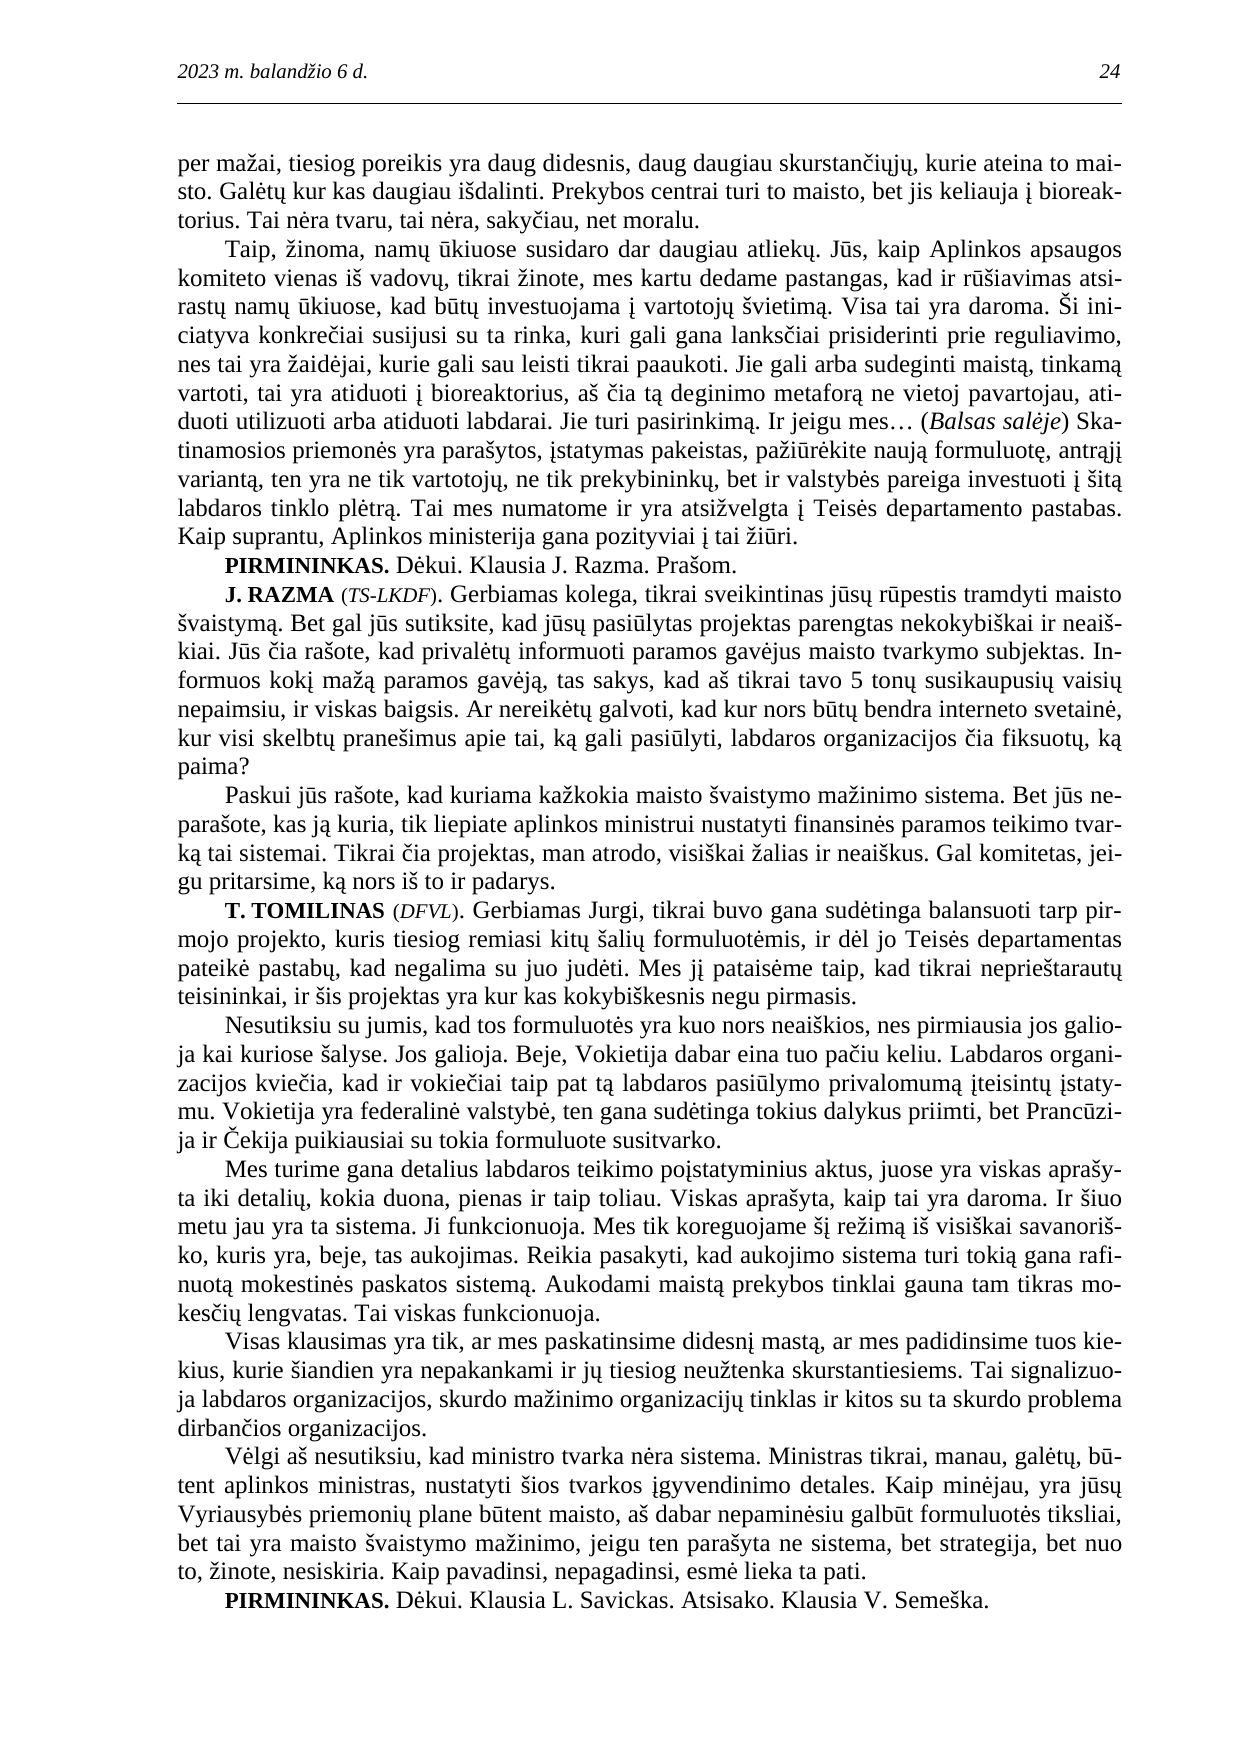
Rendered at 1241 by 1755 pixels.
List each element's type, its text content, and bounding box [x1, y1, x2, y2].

text Ne­su­tik­siu su ju­mis, kad tos for­mu­luo­tės yra kuo nors ne­aiš­kios, nes pir­miau­sia jos ga­lio­ja kai ku­rio­se ša­ly­se. Jos ga­lio­ja. Be­je, Vo­kie­ti­ja da­bar ei­na tuo pa­čiu ke­liu. Lab­da­ros or­ga­ni­za­ci­jos kvie­čia, kad ir vo­kie­čiai taip pat tą lab­da­ros pa­siū­ly­mo pri­va­lo­mu­mą įtei­sin­tų įsta­ty­mu. Vo­kie­ti­ja yra fe­de­ra­li­nė vals­ty­bė, ten ga­na su­dė­tin­ga to­kius da­ly­kus pri­im­ti, bet Pran­cū­zi­ja ir Če­ki­ja pui­kiau­siai su to­kia for­mu­luo­te su­si­tvar­ko. [177, 1010, 1122, 1154]
text Vi­sas klau­si­mas yra tik, ar mes pa­ska­tin­si­me di­des­nį mas­tą, ar mes pa­di­din­si­me tuos kie­kius, ku­rie šian­dien yra ne­pa­kan­ka­mi ir jų tie­siog ne­už­ten­ka skurs­tan­tie­siems. Tai sig­na­li­zuo­ja lab­da­ros or­ga­ni­za­ci­jos, skur­do ma­ži­ni­mo or­ga­ni­za­ci­jų tin­klas ir ki­tos su ta skur­do pro­ble­ma dir­ban­čios or­ga­ni­za­ci­jos. [177, 1326, 1122, 1441]
text T. TOMILINAS (DFVL). Ger­bia­mas Jur­gi, tik­rai bu­vo ga­na su­dė­tin­ga ba­lan­suo­ti tarp pir­mo­jo pro­jek­to, ku­ris tie­siog re­mia­si ki­tų ša­lių for­mu­luo­tė­mis, ir dėl jo Tei­sės de­par­ta­men­tas pa­tei­kė pa­sta­bų, kad ne­ga­li­ma su juo ju­dė­ti. Mes jį pa­tai­sė­me taip, kad tik­rai ne­pri­eš­ta­rau­tų tei­si­nin­kai, ir šis pro­jek­tas yra kur kas ko­ky­biš­kes­nis ne­gu pir­ma­sis. [177, 895, 1122, 1010]
text Pas­kui jūs ra­šo­te, kad ku­ria­ma kaž­ko­kia mais­to švais­ty­mo ma­ži­ni­mo sis­te­ma. Bet jūs ne­pa­ra­šo­te, kas ją ku­ria, tik lie­pia­te ap­lin­kos mi­nist­rui nu­sta­ty­ti fi­nan­si­nės pa­ra­mos tei­ki­mo tvar­ką tai sis­te­mai. Tik­rai čia pro­jek­tas, man at­ro­do, vi­siš­kai ža­lias ir ne­aiš­kus. Gal ko­mi­te­tas, jei­gu pri­tar­si­me, ką nors iš to ir pa­da­rys. [177, 780, 1122, 895]
text J. RAZMA (TS-LKDF). Ger­bia­mas ko­le­ga, tik­rai svei­kin­ti­nas jū­sų rū­pes­tis tram­dy­ti mais­to švais­ty­mą. Bet gal jūs su­tik­si­te, kad jū­sų pa­siū­ly­tas pro­jek­tas pa­reng­tas ne­ko­ky­biš­kai ir ne­aiš­kiai. Jūs čia ra­šo­te, kad pri­va­lė­tų in­for­muo­ti pa­ra­mos ga­vė­jus mais­to tvar­ky­mo sub­jek­tas. In­for­muos ko­kį ma­žą pa­ra­mos ga­vė­ją, tas sa­kys, kad aš tik­rai ta­vo 5 to­nų su­si­kau­pu­sių vai­sių ne­pa­im­siu, ir vis­kas baig­sis. Ar ne­rei­kė­tų gal­vo­ti, kad kur nors bū­tų ben­dra in­ter­ne­to sve­tai­nė, kur vi­si skelb­tų pra­ne­ši­mus apie tai, ką ga­li pa­siū­ly­ti, lab­da­ros or­ga­ni­za­ci­jos čia fik­suo­tų, ką pa­ima? [177, 579, 1122, 780]
text per ma­žai, tie­siog po­rei­kis yra daug di­des­nis, daug dau­giau skurs­tan­čių­jų, ku­rie at­ei­na to mai­s­to. Ga­lė­tų kur kas dau­giau iš­da­lin­ti. Pre­ky­bos cen­trai tu­ri to mais­to, bet jis ke­liau­ja į bio­re­ak­to­rius. Tai nė­ra tva­ru, tai nė­ra, sa­ky­čiau, net mo­ra­lu. [177, 148, 1122, 234]
text PIRMININKAS. Dė­kui. Klau­sia J. Raz­ma. Pra­šom. [177, 550, 1122, 579]
text Vėl­gi aš ne­su­tik­siu, kad mi­nist­ro tvar­ka nė­ra sis­te­ma. Mi­nist­ras tik­rai, ma­nau, ga­lė­tų, bū­tent ap­lin­kos mi­nist­ras, nu­sta­ty­ti šios tvar­kos įgy­ven­di­ni­mo de­ta­les. Kaip mi­nė­jau, yra jū­sų Vy­riau­sy­bės prie­mo­nių pla­ne bū­tent mais­to, aš da­bar ne­pa­mi­nė­siu gal­būt for­mu­luo­tės tiks­liai, bet tai yra mais­to švais­ty­mo ma­ži­ni­mo, jei­gu ten pa­ra­šy­ta ne sis­te­ma, bet stra­te­gi­ja, bet nuo to, ži­no­te, ne­si­ski­ria. Kaip pa­va­din­si, ne­pa­ga­din­si, es­mė lie­ka ta pa­ti. [177, 1441, 1122, 1585]
text Mes tu­ri­me ga­na de­ta­lius lab­da­ros tei­ki­mo po­įsta­ty­mi­nius ak­tus, juo­se yra vis­kas ap­ra­šy­ta iki de­ta­lių, ko­kia duo­na, pie­nas ir taip to­liau. Vis­kas ap­ra­šy­ta, kaip tai yra da­ro­ma. Ir šiuo me­tu jau yra ta sis­te­ma. Ji funk­cio­nuo­ja. Mes tik ko­re­guo­ja­me šį re­ži­mą iš vi­siš­kai sa­va­no­riš­ko, ku­ris yra, be­je, tas au­ko­ji­mas. Rei­kia pa­sa­ky­ti, kad au­ko­ji­mo sis­te­ma tu­ri to­kią ga­na ra­fi­nuo­tą mo­kes­ti­nės pa­ska­tos sis­te­mą. Au­ko­da­mi mais­tą pre­ky­bos tin­klai gau­na tam tik­ras mo­kes­čių leng­va­tas. Tai vis­kas funk­cio­nuo­ja. [177, 1154, 1122, 1326]
text PIRMININKAS. Dė­kui. Klau­sia L. Sa­vic­kas. At­si­sa­ko. Klau­sia V. Se­meš­ka. [177, 1585, 1122, 1614]
text Taip, ži­no­ma, na­mų ūkiuo­se su­si­da­ro dar dau­giau at­lie­kų. Jūs, kaip Ap­lin­kos ap­sau­gos ko­mi­te­to vie­nas iš va­do­vų, tik­rai ži­no­te, mes kar­tu de­da­me pa­stan­gas, kad ir rū­šia­vi­mas at­si­ras­tų na­mų ūkiuo­se, kad bū­tų in­ves­tuo­ja­ma į var­to­to­jų švie­ti­mą. Vi­sa tai yra da­ro­ma. Ši ini­cia­ty­va kon­kre­čiai su­si­ju­si su ta rin­ka, ku­ri ga­li ga­na lanks­čiai pri­si­de­rin­ti prie re­gu­lia­vi­mo, nes tai yra žai­dė­jai, ku­rie ga­li sau leis­ti tik­rai pa­au­ko­ti. Jie ga­li ar­ba su­de­gin­ti mais­tą, tin­ka­mą var­to­ti, tai yra ati­duo­ti į bio­re­ak­to­rius, aš čia tą de­gi­ni­mo me­ta­fo­rą ne vie­toj pa­var­to­jau, ati­duo­ti uti­li­zuo­ti ar­ba ati­duo­ti lab­da­rai. Jie tu­ri pa­si­rin­ki­mą. Ir jei­gu mes… (Bal­sas sa­lė­je) Ska­ti­na­mo­sios prie­mo­nės yra pa­ra­šy­tos, įsta­ty­mas pa­keis­tas, pa­žiū­rė­ki­te nau­ją for­mu­luo­tę, ant­rą­jį va­rian­tą, ten yra ne tik var­to­to­jų, ne tik pre­ky­bi­nin­kų, bet ir vals­ty­bės pa­rei­ga in­ves­tuo­ti į ši­tą lab­da­ros tin­klo plėt­rą. Tai mes nu­ma­to­me ir yra at­si­žvelg­ta į Tei­sės de­par­ta­men­to pa­sta­bas. Kaip su­pran­tu, Ap­lin­kos mi­nis­te­ri­ja ga­na po­zi­ty­viai į tai žiū­ri. [177, 234, 1122, 550]
